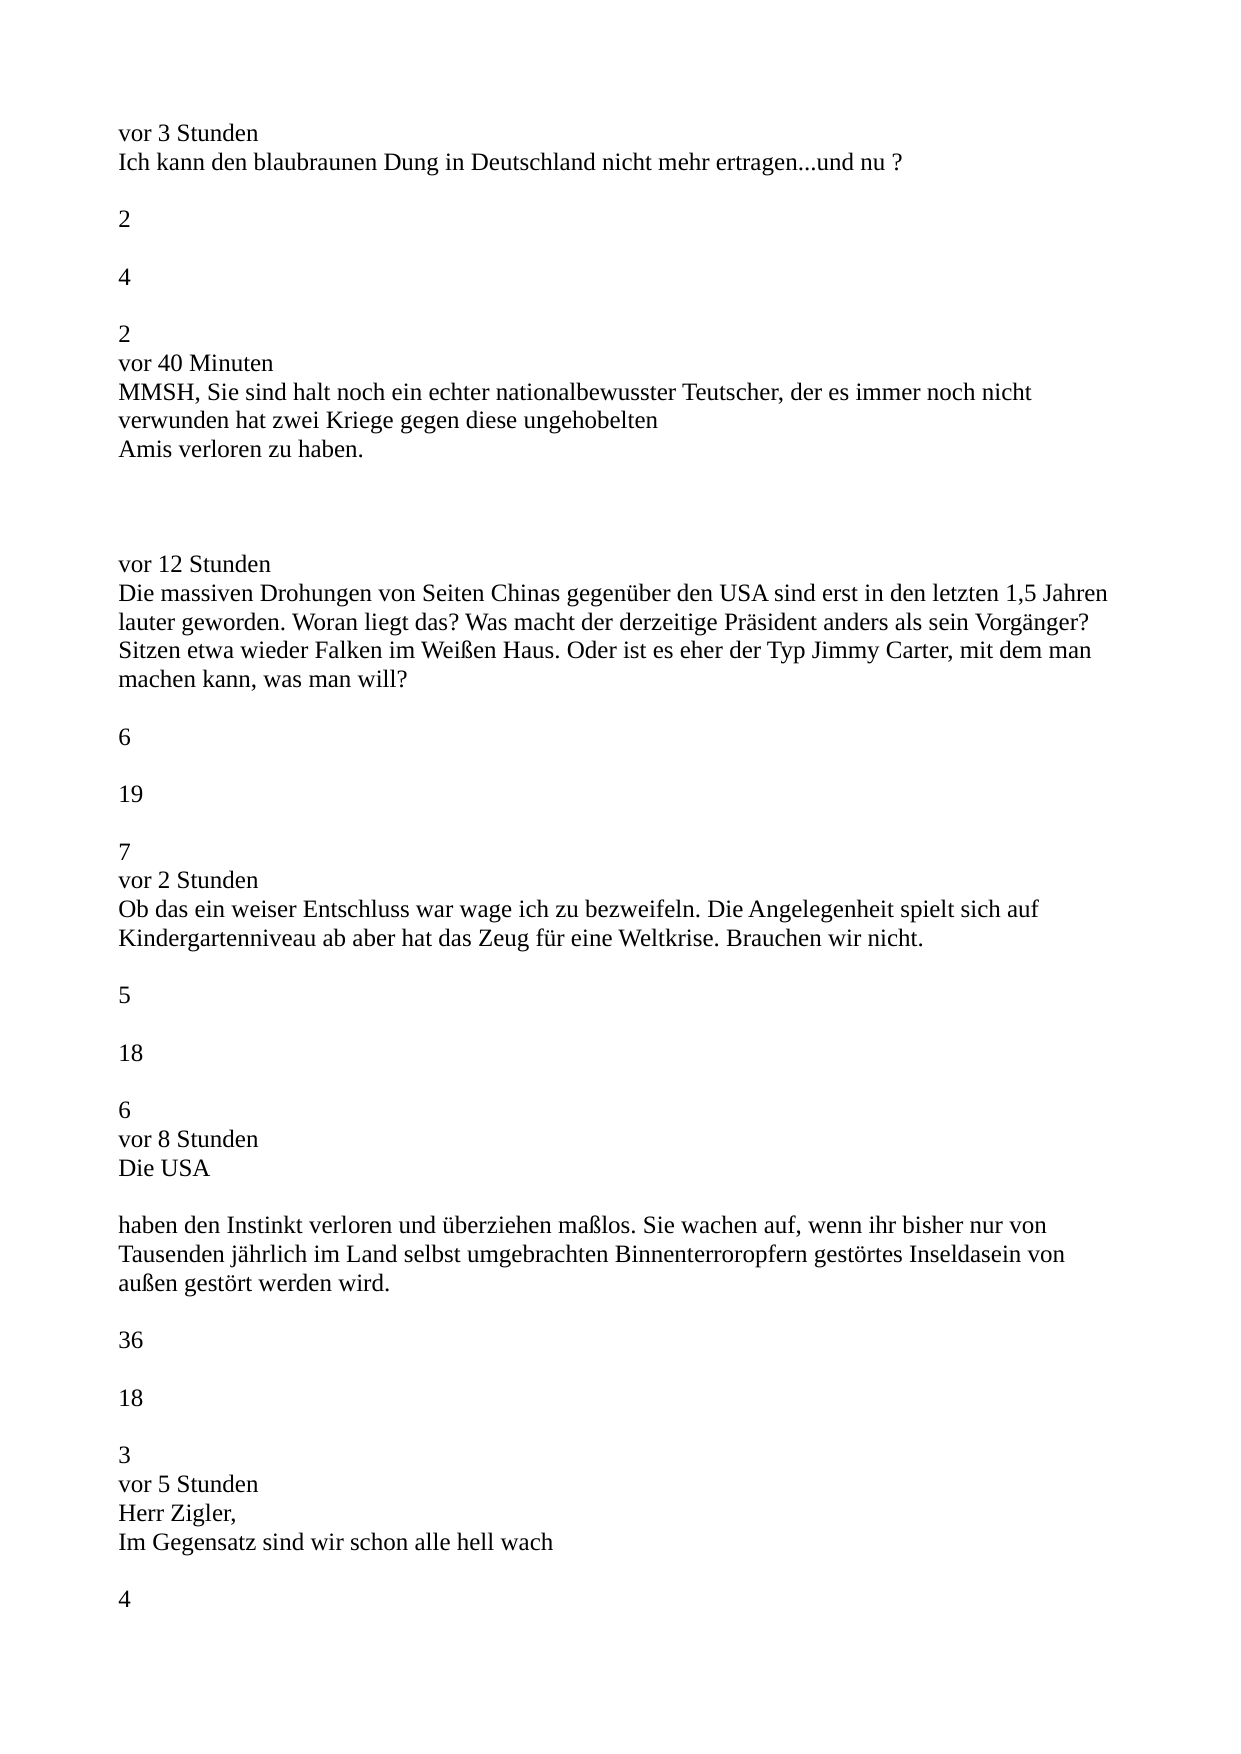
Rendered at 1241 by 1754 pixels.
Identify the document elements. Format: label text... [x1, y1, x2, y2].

text vor 12 Stunden [118, 549, 1122, 578]
text verwunden hat zwei Kriege gegen diese ungehobelten [118, 406, 1122, 434]
text 4 [118, 1584, 1122, 1613]
text 18 [118, 1038, 1122, 1067]
text vor 2 Stunden [118, 866, 1122, 894]
text 2 [118, 204, 1122, 233]
text vor 8 Stunden [118, 1124, 1122, 1153]
text 36 [118, 1326, 1122, 1354]
text 4 [118, 262, 1122, 291]
text vor 40 Minuten [118, 348, 1122, 377]
text 18 [118, 1383, 1122, 1412]
text 7 [118, 837, 1122, 866]
text Die USA [118, 1153, 1122, 1182]
text 5 [118, 981, 1122, 1009]
text 6 [118, 722, 1122, 751]
text vor 3 Stunden [118, 118, 1122, 147]
text vor 5 Stunden [118, 1469, 1122, 1498]
text 2 [118, 319, 1122, 348]
text Ich kann den blaubraunen Dung in Deutschland nicht mehr ertragen...und nu ? [118, 147, 1122, 176]
text Amis verloren zu haben. [118, 434, 1122, 463]
text Ob das ein weiser Entschluss war wage ich zu bezweifeln. Die Angelegenheit spielt sich auf Kindergartenniveau ab aber hat das Zeug für eine Weltkrise. Brauchen wir nicht. [118, 894, 1122, 952]
text haben den Instinkt verloren und überziehen maßlos. Sie wachen auf, wenn ihr bisher nur von Tausenden jährlich im Land selbst umgebrachten Binnenterroropfern gestörtes Inseldasein von außen gestört werden wird. [118, 1211, 1122, 1297]
text 19 [118, 779, 1122, 808]
text MMSH, Sie sind halt noch ein echter nationalbewusster Teutscher, der es immer noch nicht [118, 377, 1122, 406]
text Die massiven Drohungen von Seiten Chinas gegenüber den USA sind erst in den letzten 1,5 Jahren lauter geworden. Woran liegt das? Was macht der derzeitige Präsident anders als sein Vorgänger? Sitzen etwa wieder Falken im Weißen Haus. Oder ist es eher der Typ Jimmy Carter, mit dem man machen kann, was man will? [118, 578, 1122, 693]
text Im Gegensatz sind wir schon alle hell wach [118, 1527, 1122, 1556]
text 3 [118, 1441, 1122, 1469]
text Herr Zigler, [118, 1498, 1122, 1527]
text 6 [118, 1096, 1122, 1124]
